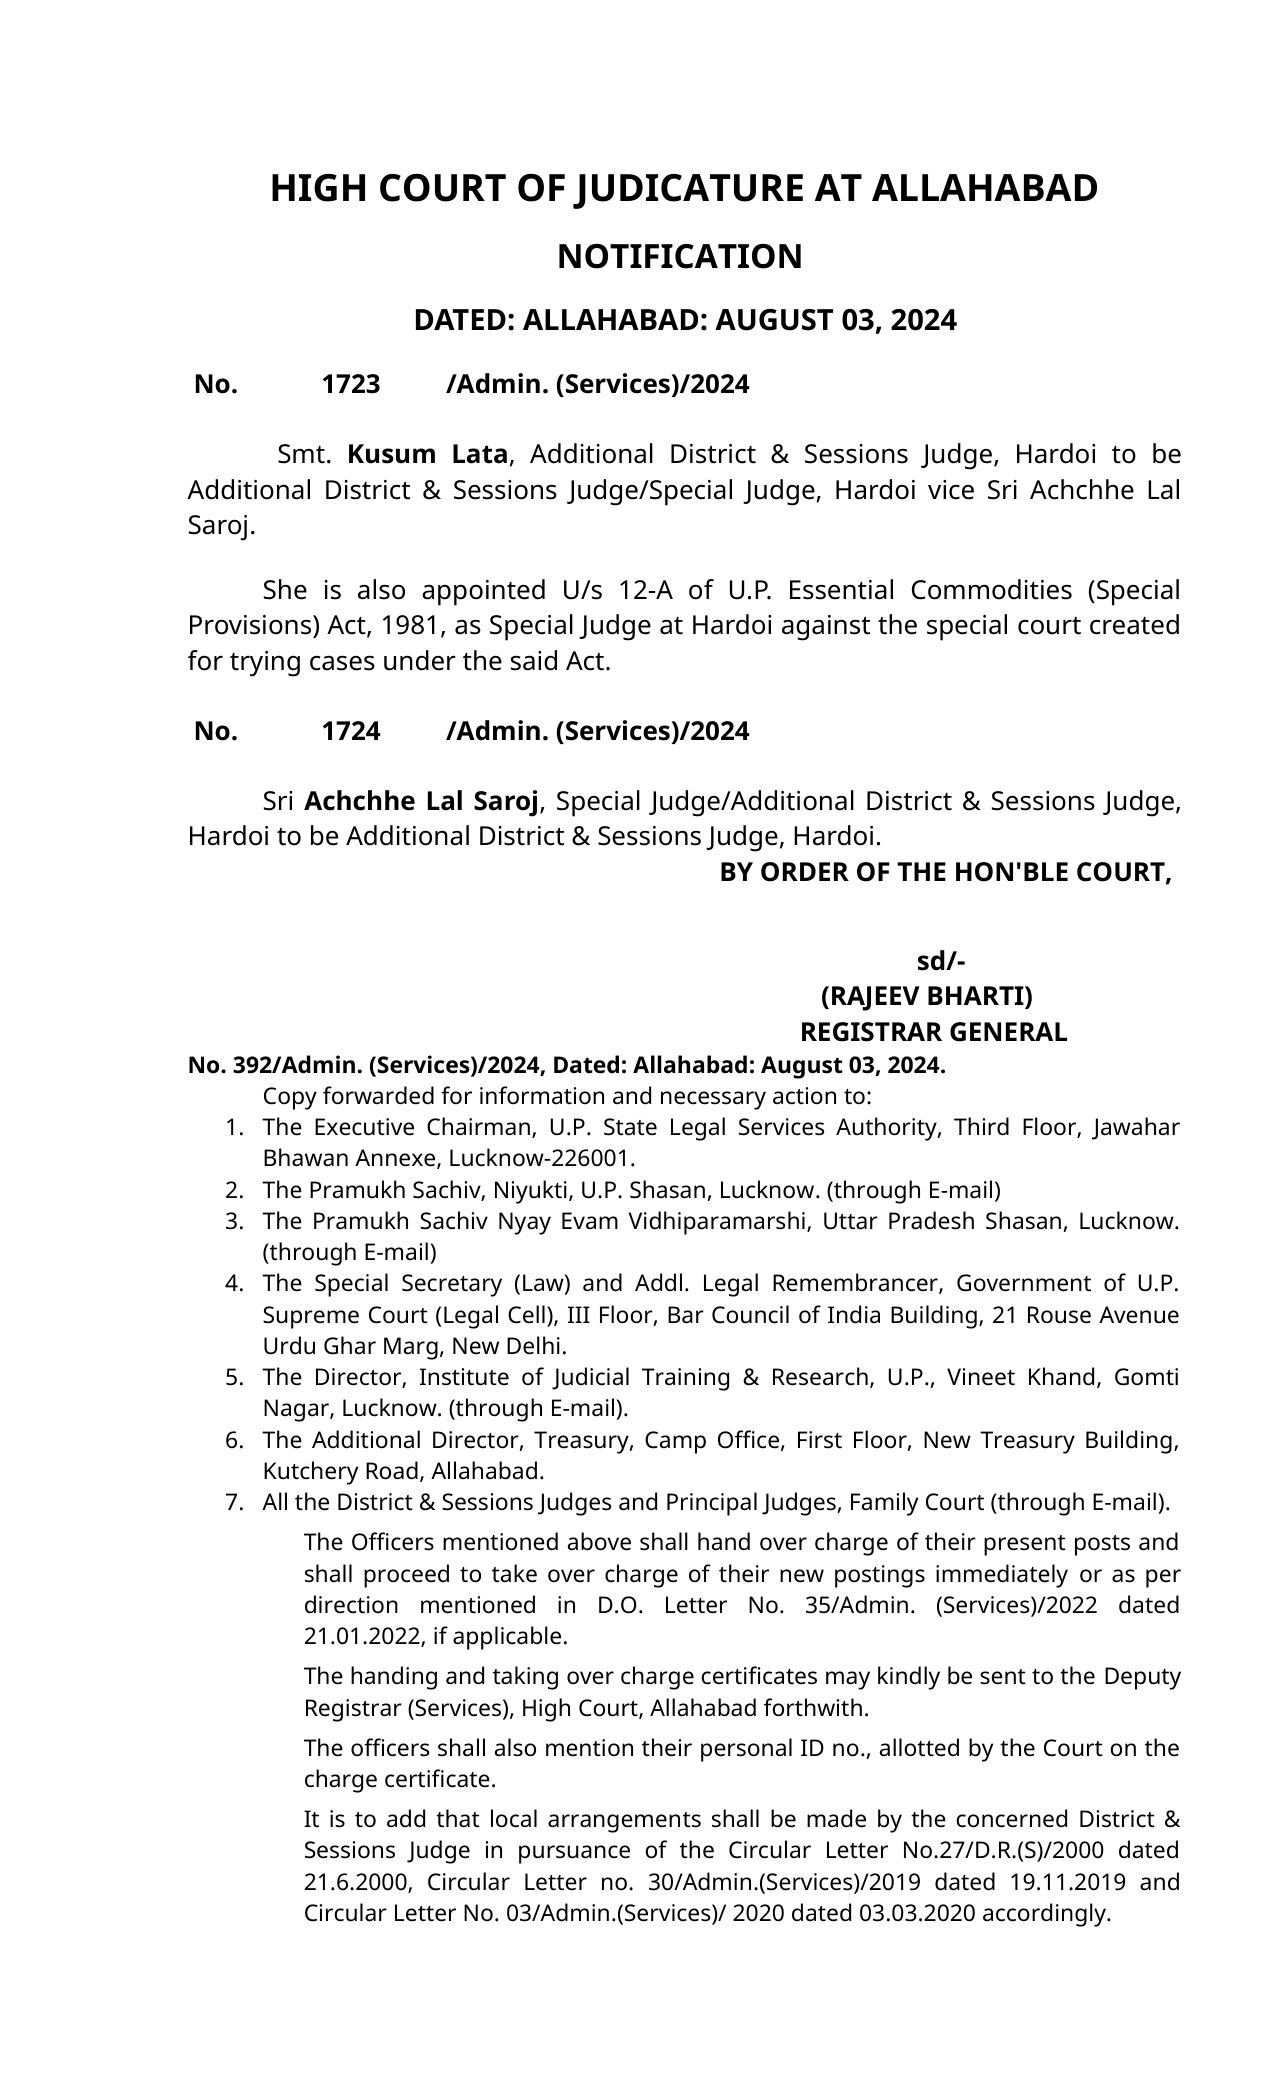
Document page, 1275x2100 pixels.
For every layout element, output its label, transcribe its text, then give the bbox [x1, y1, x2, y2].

text HIGH COURT OF JUDICATURE AT ALLAHABAD [187, 161, 1181, 212]
text The officers shall also mention their personal ID no., allotted by the Court on the charge certificate. [303, 1732, 1181, 1794]
table_header /Admin. (Services)/2024 [440, 360, 779, 407]
text She is also appointed U/s 12-A of U.P. Essential Commodities (Special Provisions) Act, 1981, as Special Judge at Hardoi against the special court created for trying cases under the said Act. [187, 571, 1183, 678]
text sd/- [187, 942, 1181, 978]
subtitle DATED: ALLAHABAD: AUGUST 03, 2024 [187, 299, 1183, 339]
table_header 1723 [261, 360, 440, 407]
text Copy forwarded for information and necessary action to: [187, 1080, 1181, 1111]
text (RAJEEV BHARTI) [187, 978, 1183, 1013]
list The Pramukh Sachiv Nyay Evam Vidhiparamarshi, Uttar Pradesh Shasan, Lucknow. (through E-mail) [225, 1205, 1181, 1267]
list The Pramukh Sachiv, Niyukti, U.P. Shasan, Lucknow. (through E-mail) [225, 1174, 1181, 1205]
list The Additional Director, Treasury, Camp Office, First Floor, New Treasury Building, Kutchery Road, Allahabad. [225, 1424, 1181, 1486]
table_header No. [188, 360, 261, 407]
list The Executive Chairman, U.P. State Legal Services Authority, Third Floor, Jawahar Bhawan Annexe, Lucknow-226001. [225, 1111, 1181, 1174]
text Sri Achchhe Lal Saroj, Special Judge/Additional District & Sessions Judge, Hardoi to be Additional District & Sessions Judge, Hardoi. [187, 782, 1183, 853]
table_header /Admin. (Services)/2024 [440, 707, 779, 753]
text No. 392/Admin. (Services)/2024, Dated: Allahabad: August 03, 2024. [187, 1049, 1181, 1080]
text Smt. Kusum Lata, Additional District & Sessions Judge, Hardoi to be Additional District & Sessions Judge/Special Judge, Hardoi vice Sri Achchhe Lal Saroj. [187, 436, 1183, 542]
list The Special Secretary (Law) and Addl. Legal Remembrancer, Government of U.P. Supreme Court (Legal Cell), III Floor, Bar Council of India Building, 21 Rouse Avenue Urdu Ghar Marg, New Delhi. [225, 1267, 1181, 1361]
table_header No. [188, 707, 261, 753]
table_header 1724 [261, 707, 440, 753]
text It is to add that local arrangements shall be made by the concerned District & Sessions Judge in pursuance of the Circular Letter No.27/D.R.(S)/2000 dated 21.6.2000, Circular Letter no. 30/Admin.(Services)/2019 dated 19.11.2019 and Circular Letter No. 03/Admin.(Services)/ 2020 dated 03.03.2020 accordingly. [303, 1803, 1181, 1928]
list The Director, Institute of Judicial Training & Research, U.P., Vineet Khand, Gomti Nagar, Lucknow. (through E-mail). [225, 1361, 1181, 1424]
subtitle NOTIFICATION [187, 233, 1181, 278]
text The handing and taking over charge certificates may kindly be sent to the Deputy Registrar (Services), High Court, Allahabad forthwith. [303, 1660, 1181, 1723]
list All the District & Sessions Judges and Principal Judges, Family Court (through E-mail). [225, 1486, 1181, 1517]
text The Officers mentioned above shall hand over charge of their present posts and shall proceed to take over charge of their new postings immediately or as per direction mentioned in D.O. Letter No. 35/Admin. (Services)/2022 dated 21.01.2022, if applicable. [303, 1526, 1181, 1651]
text REGISTRAR GENERAL [187, 1013, 1181, 1049]
text BY ORDER OF THE HON'BLE COURT, [562, 853, 1181, 889]
